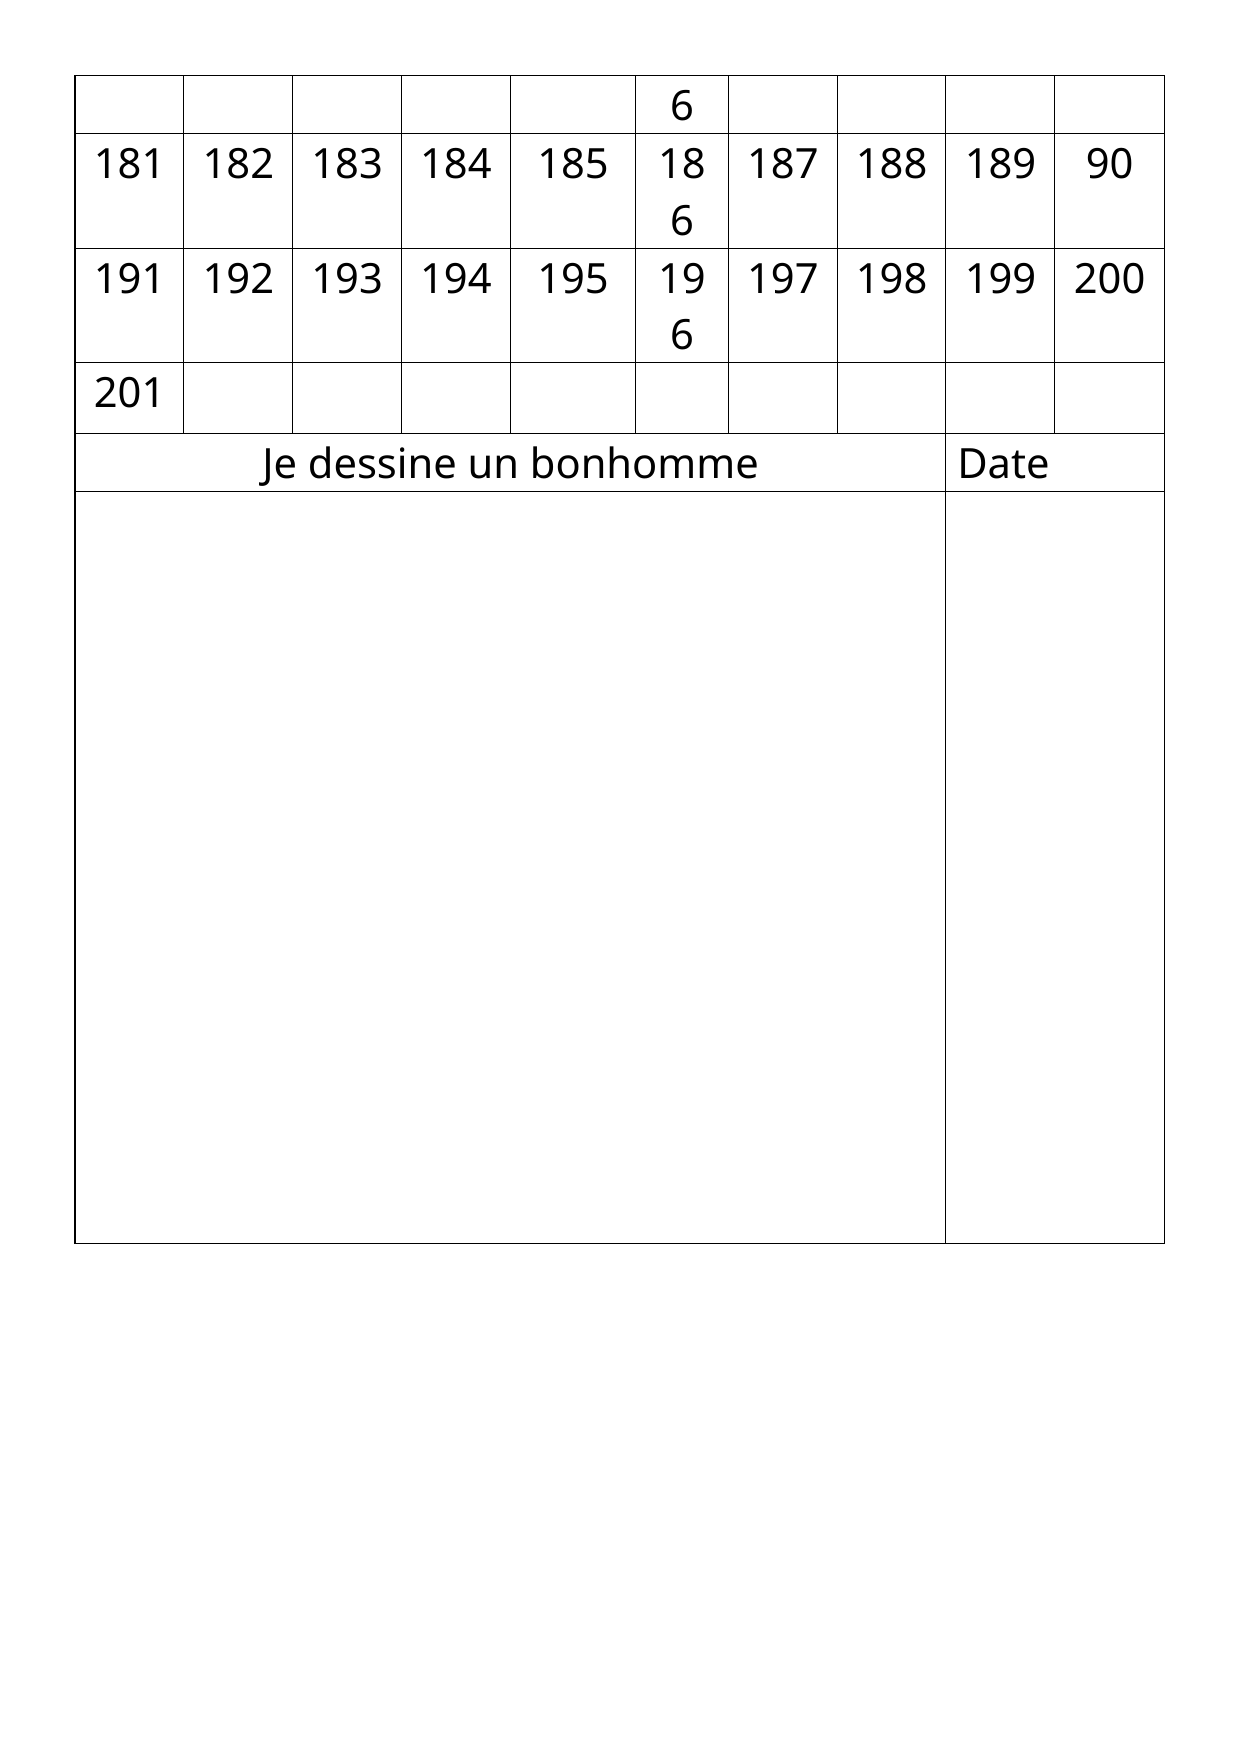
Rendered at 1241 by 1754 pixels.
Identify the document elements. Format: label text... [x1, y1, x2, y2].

table_cell [184, 76, 292, 133]
table_cell 200 [1055, 249, 1164, 362]
table_cell 191 [76, 249, 183, 362]
table_cell 199 [946, 249, 1054, 362]
table_cell [76, 492, 945, 1243]
table_cell [838, 76, 945, 133]
table_cell [402, 363, 510, 433]
table_cell 181 [76, 134, 183, 247]
table_cell [293, 76, 401, 133]
table_cell [293, 363, 401, 433]
table_cell Date [946, 434, 1164, 491]
table_cell [402, 76, 510, 133]
table_cell 189 [946, 134, 1054, 247]
table_cell 188 [838, 134, 945, 247]
table_cell 186 [636, 134, 728, 247]
table_cell 184 [402, 134, 510, 247]
table_cell [729, 76, 837, 133]
table_cell 198 [838, 249, 945, 362]
table_cell 194 [402, 249, 510, 362]
table_cell 182 [184, 134, 292, 247]
table_cell [946, 363, 1054, 433]
table_cell [76, 76, 183, 133]
table_cell [838, 363, 945, 433]
table_cell 196 [636, 249, 728, 362]
table_cell [511, 363, 635, 433]
table_cell 197 [729, 249, 837, 362]
table_cell 192 [184, 249, 292, 362]
table_cell Je dessine un bonhomme [76, 434, 945, 491]
table_cell 193 [293, 249, 401, 362]
table_cell [946, 492, 1164, 1243]
table_cell [636, 363, 728, 433]
table_cell [511, 76, 635, 133]
table_cell [184, 363, 292, 433]
table_cell 185 [511, 134, 635, 247]
table_cell [946, 76, 1054, 133]
table_cell 201 [76, 363, 183, 433]
table_cell [1055, 363, 1164, 433]
table_cell 90 [1055, 134, 1164, 247]
table_cell 195 [511, 249, 635, 362]
table_cell 6 [636, 76, 728, 133]
table_cell [729, 363, 837, 433]
table_cell [1055, 76, 1164, 133]
table_cell 187 [729, 134, 837, 247]
table_cell 183 [293, 134, 401, 247]
